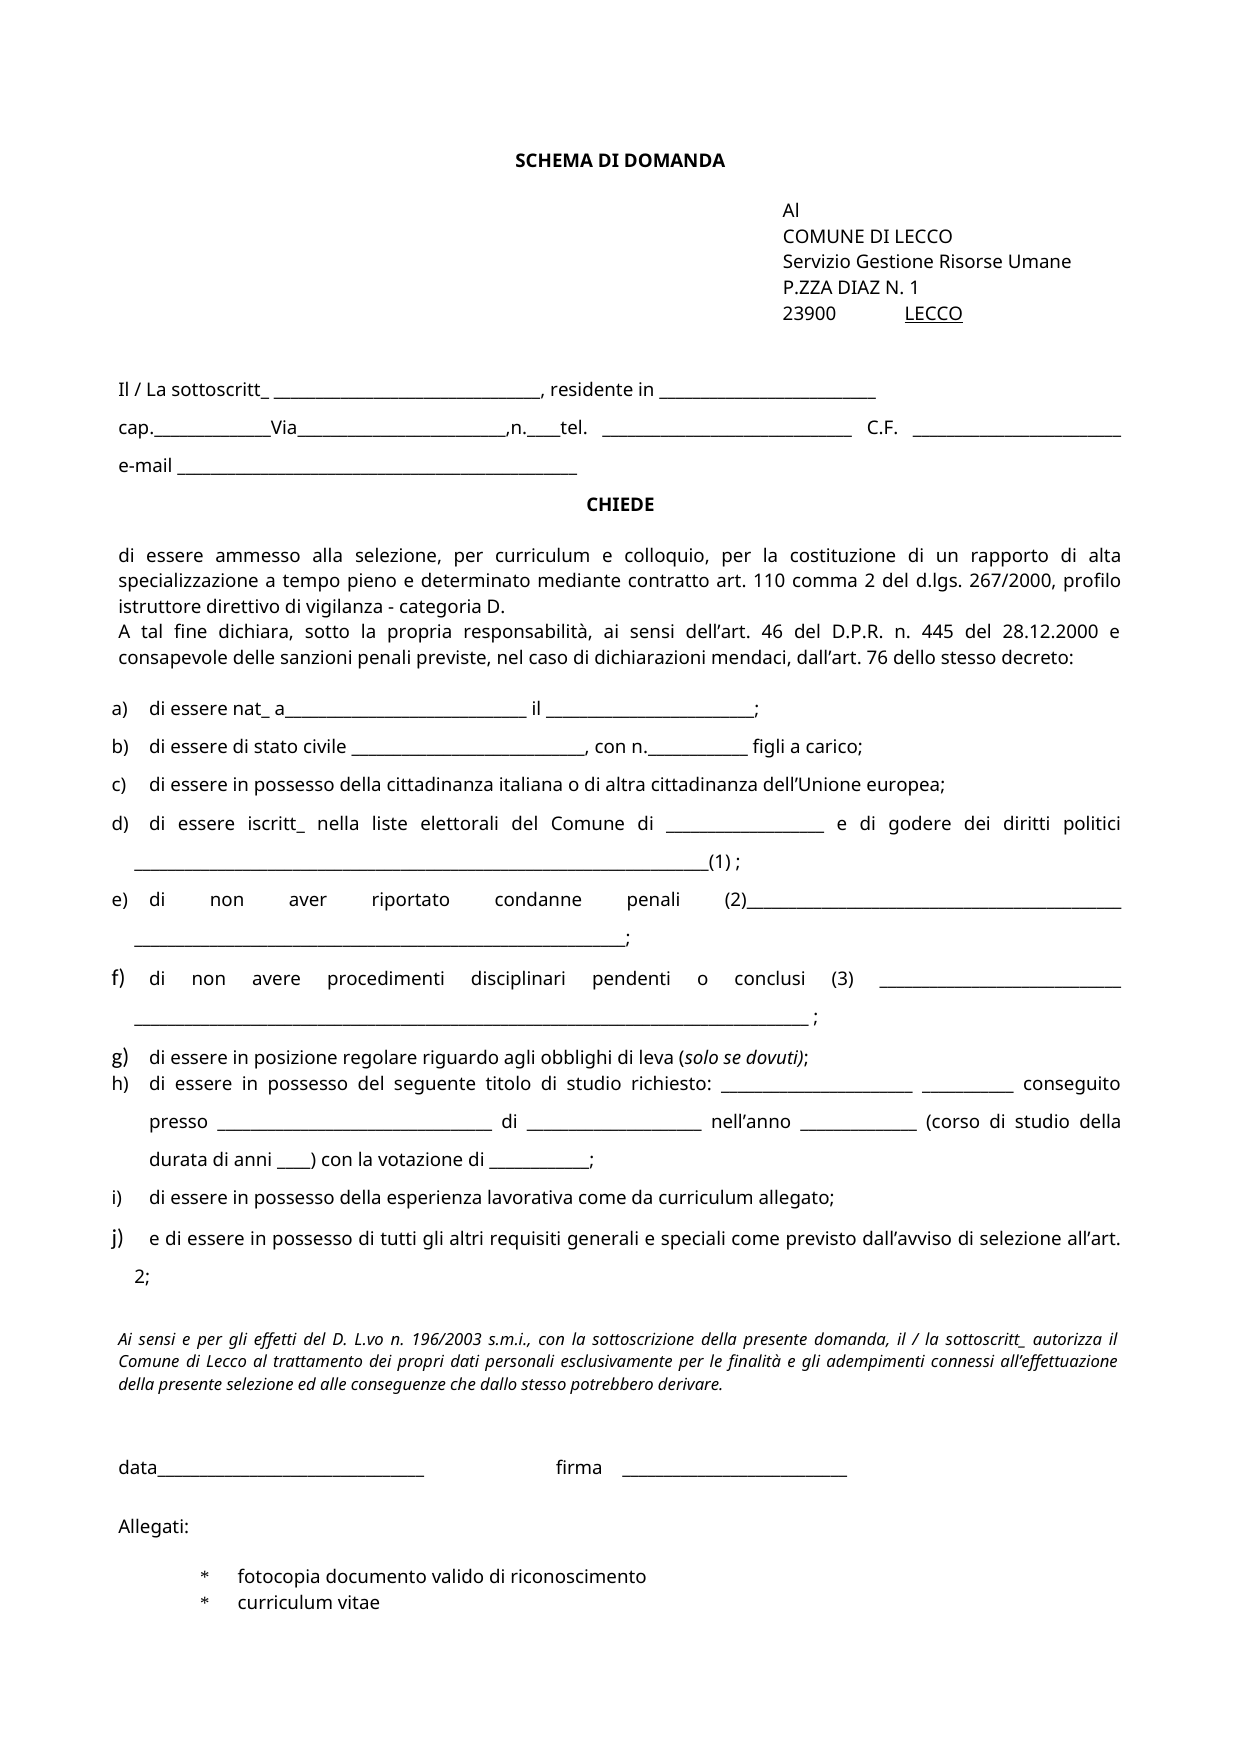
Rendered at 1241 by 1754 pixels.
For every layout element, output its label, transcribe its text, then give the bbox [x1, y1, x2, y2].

list di essere di stato civile ____________________________, con n.____________ figli a carico; [118, 733, 1122, 759]
text Al [118, 198, 1122, 223]
text Allegati: [118, 1513, 1122, 1539]
text P.ZZA DIAZ N. 1 [133, 274, 1122, 300]
text 23900 LECCO [118, 300, 1122, 325]
list di non aver riportato condanne penali (2)_____________________________________________ ___________________________________________________________; [118, 886, 1122, 950]
list di essere nat_ a_____________________________ il _________________________; [118, 695, 1122, 721]
text Servizio Gestione Risorse Umane [133, 249, 1122, 274]
list di essere in possesso del seguente titolo di studio richiesto: _______________________ ___________ conseguito presso _________________________________ di _____________________ nell’anno ______________ (corso di studio della durata di anni ____) con la votazione di ____________; [133, 1070, 1122, 1172]
text Il / La sottoscritt_ ________________________________, residente in __________________________ [118, 376, 1122, 402]
list curriculum vitae [200, 1589, 1122, 1614]
list di essere in possesso della cittadinanza italiana o di altra cittadinanza dell’Unione europea; [118, 772, 1122, 797]
text data________________________________ firma ___________________________ [118, 1454, 1122, 1480]
text A tal fine dichiara, sotto la propria responsabilità, ai sensi dell’art. 46 del D.P.R. n. 445 del 28.12.2000 e consapevole delle sanzioni penali previste, nel caso di dichiarazioni mendaci, dall’art. 76 dello stesso decreto: [118, 619, 1122, 670]
list e di essere in possesso di tutti gli altri requisiti generali e speciali come previsto dall’avviso di selezione all’art. 2; [118, 1223, 1122, 1289]
list di essere in posizione regolare riguardo agli obblighi di leva (solo se dovuti); [133, 1042, 1122, 1070]
text Ai sensi e per gli effetti del D. L.vo n. 196/2003 s.m.i., con la sottoscrizione della presente domanda, il / la sottoscritt_ autorizza il Comune di Lecco al trattamento dei propri dati personali esclusivamente per le finalità e gli adempimenti connessi all’effettuazione della presente selezione ed alle conseguenze che dallo stesso potrebbero derivare. [118, 1327, 1122, 1395]
list fotocopia documento valido di riconoscimento [200, 1563, 1122, 1589]
text cap.______________Via_________________________,n.____tel. ______________________________ C.F. _________________________ e-mail ________________________________________________ [118, 414, 1122, 478]
text SCHEMA DI DOMANDA [118, 148, 1122, 173]
text di essere ammesso alla selezione, per curriculum e colloquio, per la costituzione di un rapporto di alta specializzazione a tempo pieno e determinato mediante contratto art. 110 comma 2 del d.lgs. 267/2000, profilo istruttore direttivo di vigilanza - categoria D. [118, 542, 1122, 619]
list di non avere procedimenti disciplinari pendenti o conclusi (3) _____________________________ _________________________________________________________________________________ ; [118, 963, 1122, 1029]
text COMUNE DI LECCO [133, 223, 1122, 249]
list di essere iscritt_ nella liste elettorali del Comune di ___________________ e di godere dei diritti politici _____________________________________________________________________(1) ; [118, 810, 1122, 874]
list di essere in possesso della esperienza lavorativa come da curriculum allegato; [133, 1184, 1122, 1210]
text CHIEDE [118, 491, 1122, 517]
